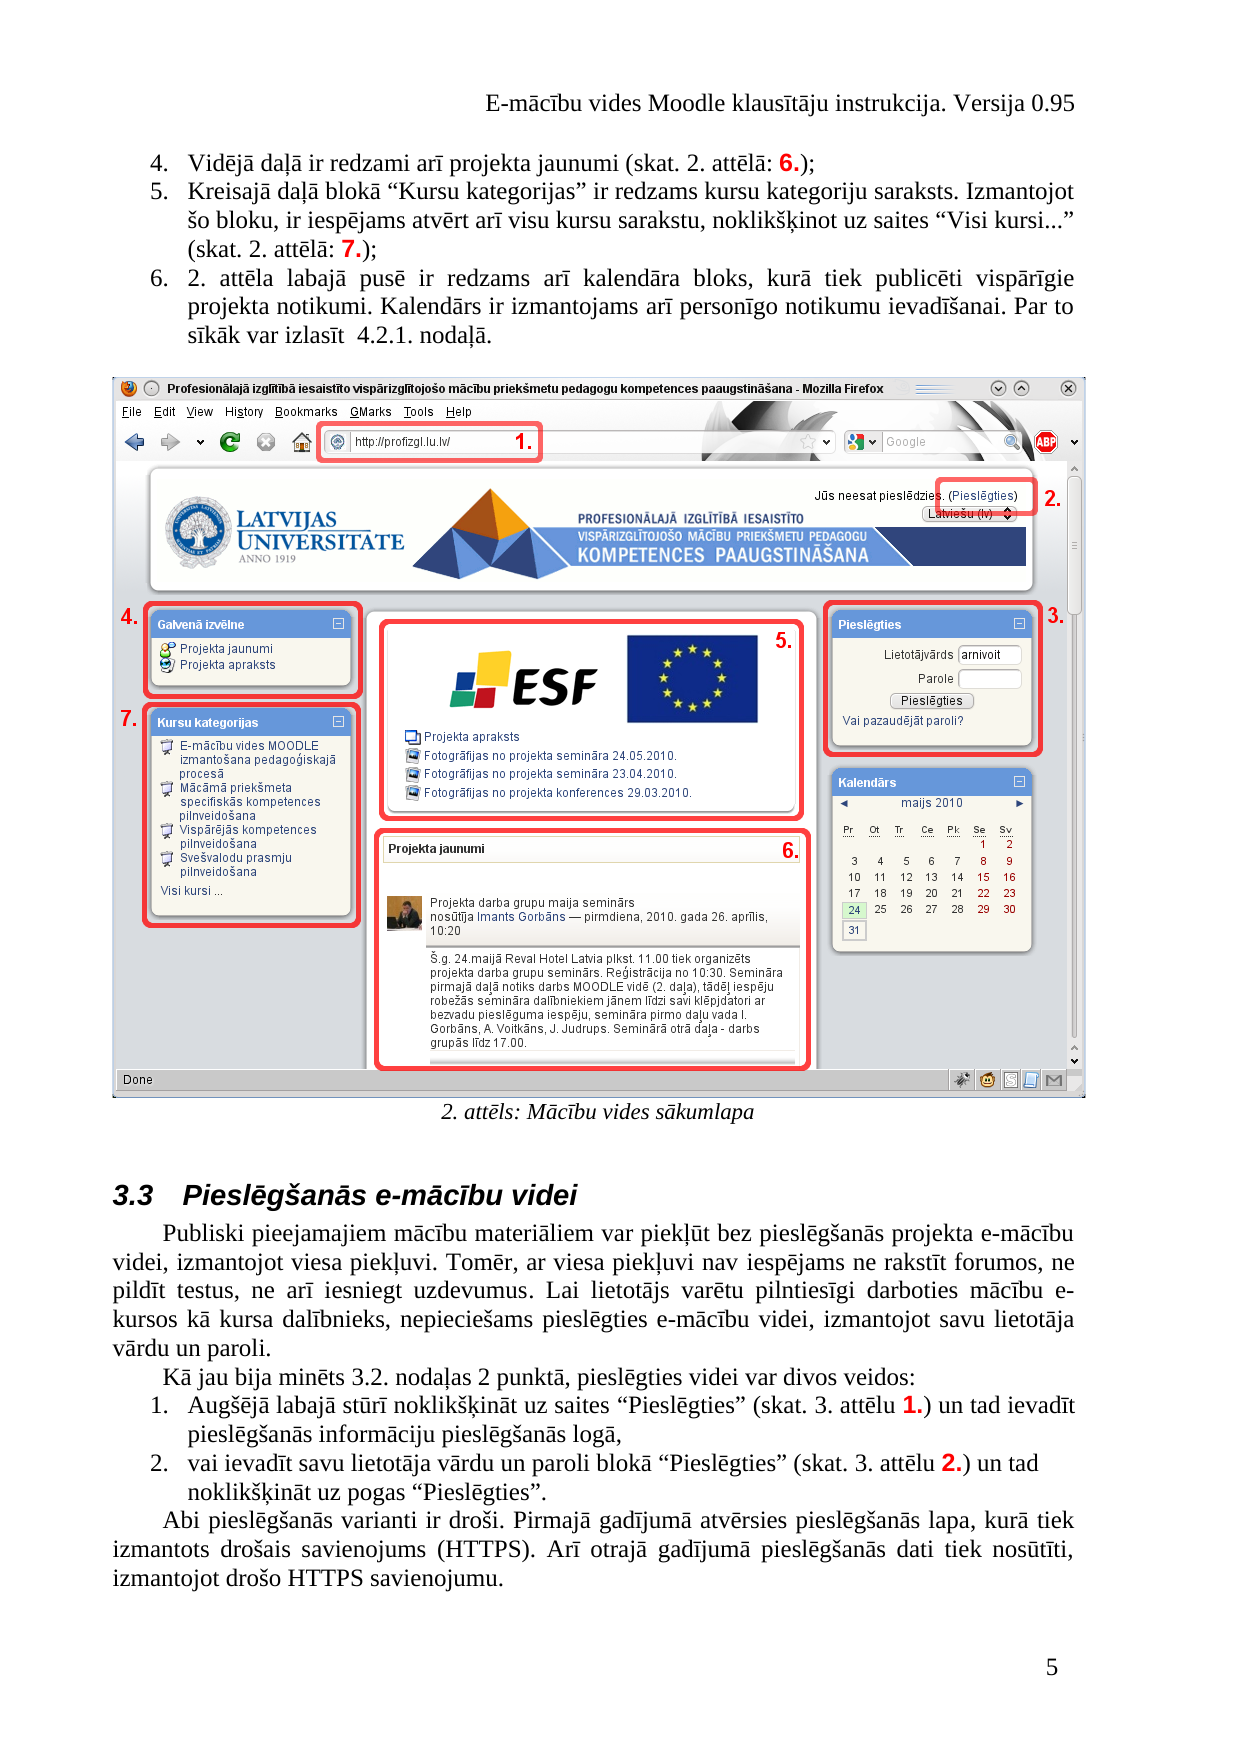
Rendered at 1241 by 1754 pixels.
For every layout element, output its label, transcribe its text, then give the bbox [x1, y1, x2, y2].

list Augšējā labajā stūrī noklikšķināt uz saites “Pieslēgties” (skat. 3. attēlu 1.) un tad ievadīt pieslēgšanās informāciju pieslēgšanās logā, [150, 1390, 1075, 1448]
text Abi pieslēgšanās varianti ir droši. Pirmajā gadījumā atvērsies pieslēgšanās lapa, kurā tiek izmantots drošais savienojums (HTTPS). Arī otrajā gadījumā pieslēgšanās dati tiek nosūtīti, izmantojot drošo HTTPS savienojumu. [112, 1506, 1075, 1592]
text Publiski pieejamajiem mācību materiāliem var piekļūt bez pieslēgšanās projekta e-mācību videi, izmantojot viesa piekļuvi. Tomēr, ar viesa piekļuvi nav iespējams ne rakstīt forumos, ne pildīt testus, ne arī iesniegt uzdevumus. Lai lietotājs varētu pilntiesīgi darboties mācību e-kursos kā kursa dalībnieks, nepieciešams pieslēgties e-mācību videi, izmantojot savu lietotāja vārdu un paroli. [112, 1218, 1075, 1362]
list vai ievadīt savu lietotāja vārdu un paroli blokā “Pieslēgties” (skat. 3. attēlu 2.) un tad noklikšķināt uz pogas “Pieslēgties”. [150, 1448, 1075, 1506]
list Vidējā daļā ir redzami arī projekta jaunumi (skat. 2. attēlā: 6.); [150, 147, 1075, 176]
list 2. attēla labajā pusē ir redzams arī kalendāra bloks, kurā tiek publicēti vispārīgie projekta notikumi. Kalendārs ir izmantojams arī personīgo notikumu ievadīšanai. Par to sīkāk var izlasīt 4.2.1. nodaļā. [150, 263, 1075, 349]
text 2. attēls: Mācību vides sākumlapa [112, 1098, 1085, 1124]
list Kreisajā daļā blokā “Kursu kategorijas” ir redzams kursu kategoriju saraksts. Izmantojot šo bloku, ir iespējams atvērt arī visu kursu sarakstu, noklikšķinot uz saites “Visi kursi...” (skat. 2. attēlā: 7.); [150, 176, 1075, 263]
subtitle Pieslēgšanās e-mācību videi [112, 1178, 1075, 1212]
picture [112, 377, 1086, 1098]
text Kā jau bija minēts 3.2. nodaļas 2. punktā, pieslēgties videi var divos veidos: [112, 1362, 1075, 1390]
